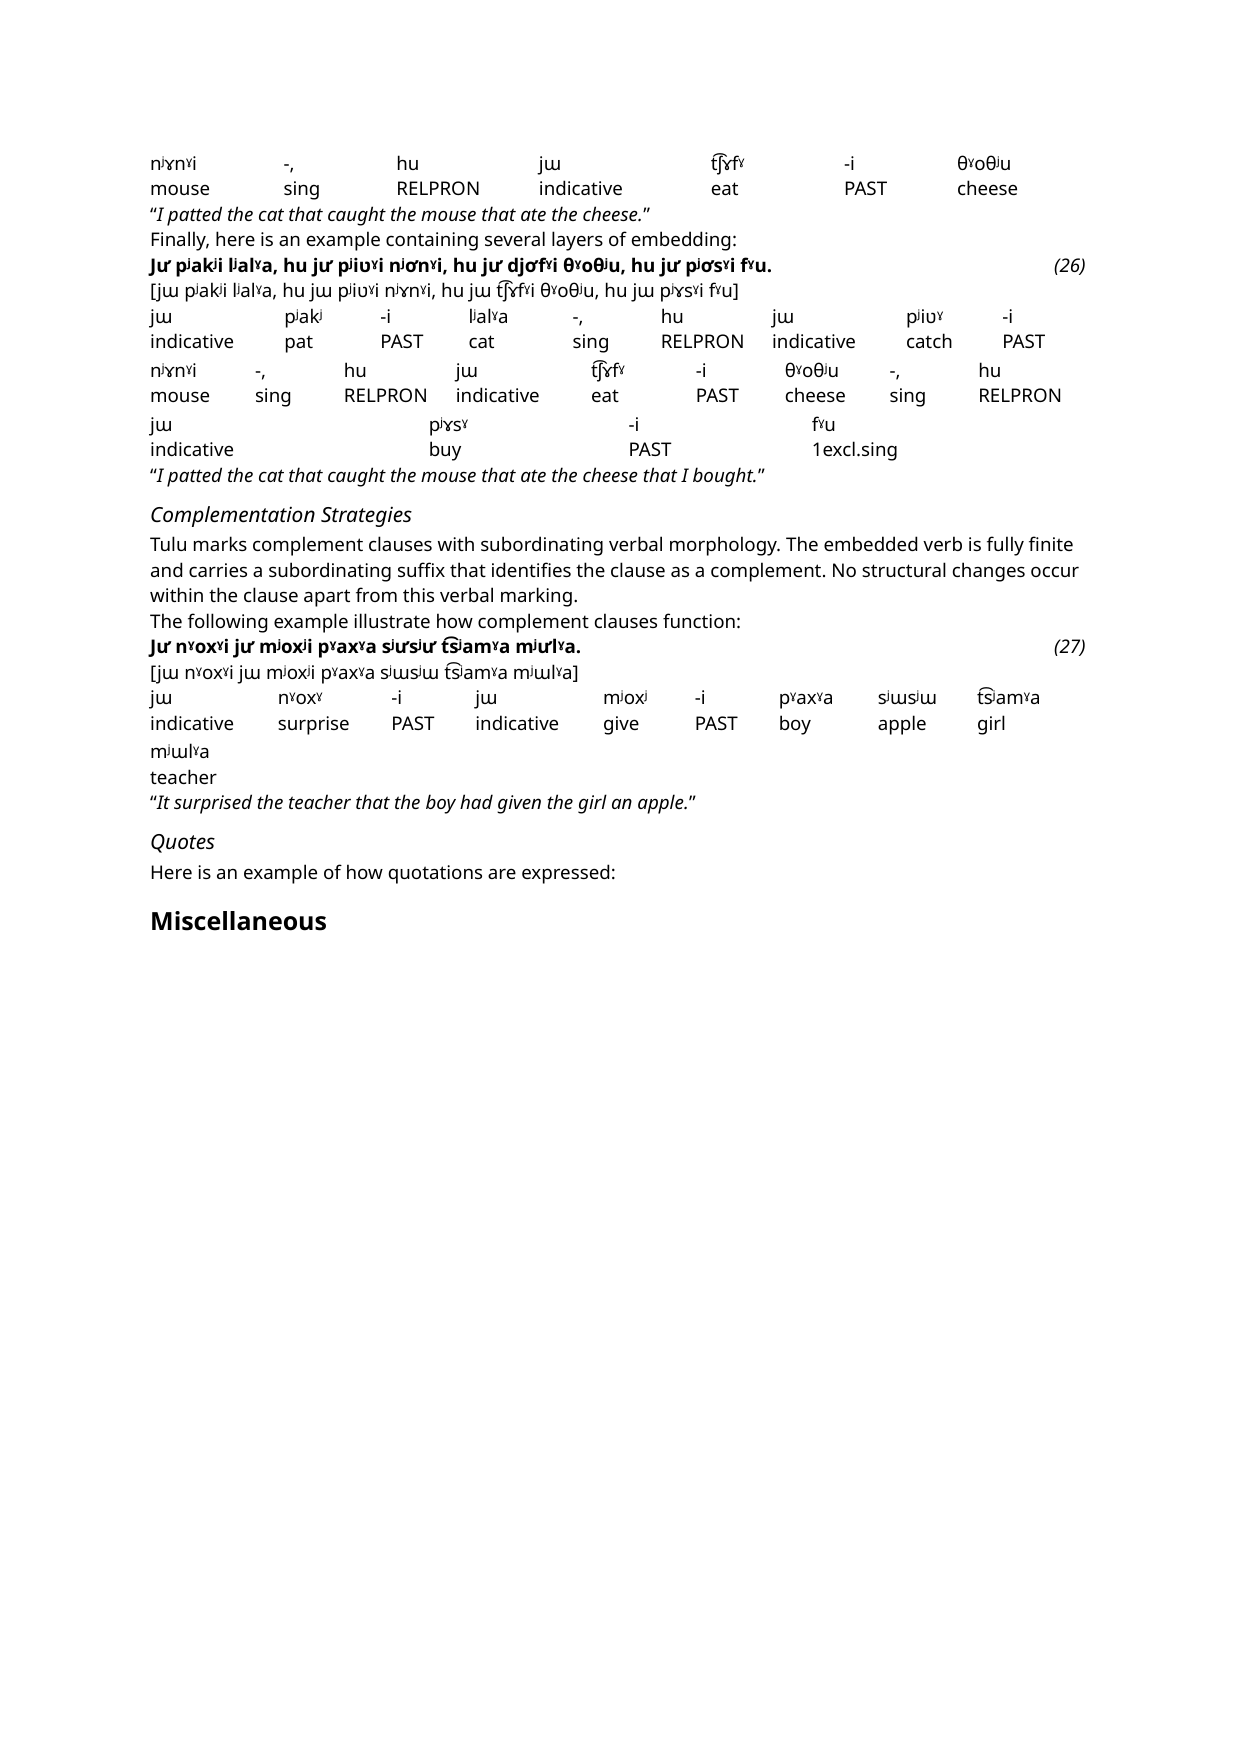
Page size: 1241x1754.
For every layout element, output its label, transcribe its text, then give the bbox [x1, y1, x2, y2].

table_cell RELPRON [396, 176, 539, 201]
table_cell cheese [957, 176, 1090, 201]
table_cell PAST [844, 176, 957, 201]
table_header -i [695, 685, 778, 710]
table_header pʲɤsˠ [429, 411, 628, 436]
table_cell sing [889, 383, 978, 408]
table_header lʲalˠa [468, 303, 572, 329]
text “I patted the cat that caught the mouse that ate the cheese that I bought.” [150, 462, 1090, 487]
text Tulu marks complement clauses with subordinating verbal morphology. The embedded verb is fully finite and carries a subordinating suffix that identifies the clause as a complement. No structural changes occur within the clause apart from this verbal marking. [150, 531, 1090, 608]
table_cell boy [779, 710, 878, 736]
table_header nʲɤnˠi [150, 357, 255, 382]
table_header jɯ [539, 150, 711, 176]
table_header nˠoxˠ [278, 685, 391, 710]
table_header -, [573, 303, 661, 329]
table_header pʲiʋˠ [906, 303, 1002, 329]
table_header -, [283, 150, 396, 176]
table_header mʲɯlˠa [150, 739, 1090, 764]
table_header jɯ [150, 411, 428, 436]
table_cell PAST [391, 710, 475, 736]
table_cell girl [977, 710, 1090, 736]
table_cell RELPRON [978, 383, 1090, 408]
table_cell mouse [150, 176, 283, 201]
table_cell PAST [1002, 329, 1090, 354]
table_header -, [889, 357, 978, 382]
table_cell eat [591, 383, 696, 408]
table_cell indicative [456, 383, 591, 408]
table_header -i [380, 303, 468, 329]
table_header jɯ [475, 685, 603, 710]
subtitle Miscellaneous [150, 903, 1090, 937]
table_header -i [1002, 303, 1090, 329]
table_cell sing [573, 329, 661, 354]
text “I patted the cat that caught the mouse that ate the cheese.” [150, 201, 1090, 227]
table_cell indicative [475, 710, 603, 736]
table_cell give [603, 710, 694, 736]
table_cell indicative [150, 710, 278, 736]
text Finally, here is an example containing several layers of embedding: [150, 227, 1090, 252]
table_header mʲoxʲ [603, 685, 694, 710]
table_cell pat [284, 329, 380, 354]
table_header jɯ [150, 685, 278, 710]
table_header hu [978, 357, 1090, 382]
table_cell sing [283, 176, 396, 201]
table_header fˠu [812, 411, 1090, 436]
table_header hu [344, 357, 456, 382]
table_header t͡ʃɤfˠ [591, 357, 696, 382]
table_cell indicative [150, 329, 284, 354]
table_header -i [844, 150, 957, 176]
table_header t͡ʃɤfˠ [711, 150, 844, 176]
text The following example illustrate how complement clauses function: [150, 608, 1090, 633]
table_header θˠoθʲu [785, 357, 889, 382]
table_header hu [661, 303, 772, 329]
table_header θˠoθʲu [957, 150, 1090, 176]
table_header jɯ [456, 357, 591, 382]
table_cell cheese [785, 383, 889, 408]
table_header hu [396, 150, 539, 176]
table_cell 1excl.sing [812, 436, 1090, 462]
table_header -, [255, 357, 344, 382]
table_cell PAST [695, 710, 778, 736]
table_cell teacher [150, 764, 1090, 789]
table_header pˠaxˠa [779, 685, 878, 710]
table_header sʲɯsʲɯ [878, 685, 977, 710]
table_cell buy [429, 436, 628, 462]
table_header -i [628, 411, 812, 436]
text [jɯ pʲakʲi lʲalˠa, hu jɯ pʲiʋˠi nʲɤnˠi, hu jɯ t͡ʃɤfˠi θˠoθʲu, hu jɯ pʲɤsˠi fˠu] [150, 278, 1090, 303]
table_header jɯ [772, 303, 906, 329]
table_cell PAST [696, 383, 784, 408]
table_cell catch [906, 329, 1002, 354]
table_header -i [391, 685, 475, 710]
table_header nʲɤnˠi [150, 150, 283, 176]
table_cell sing [255, 383, 344, 408]
text Jư nˠoxˠi jư mʲoxʲi pˠaxˠa sʲưsʲư t͡sʲamˠa mʲưlˠa. (27) [150, 633, 1090, 659]
table_header -i [696, 357, 784, 382]
table_cell indicative [539, 176, 711, 201]
text “It surprised the teacher that the boy had given the girl an apple.” [150, 789, 1090, 815]
table_cell eat [711, 176, 844, 201]
table_cell PAST [628, 436, 812, 462]
table_cell mouse [150, 383, 255, 408]
text [jɯ nˠoxˠi jɯ mʲoxʲi pˠaxˠa sʲɯsʲɯ t͡sʲamˠa mʲɯlˠa] [150, 659, 1090, 684]
table_cell RELPRON [661, 329, 772, 354]
table_cell indicative [150, 436, 428, 462]
table_cell PAST [380, 329, 468, 354]
table_cell indicative [772, 329, 906, 354]
table_header t͡sʲamˠa [977, 685, 1090, 710]
table_header jɯ [150, 303, 284, 329]
table_header pʲakʲ [284, 303, 380, 329]
table_cell cat [468, 329, 572, 354]
table_cell RELPRON [344, 383, 456, 408]
subtitle Quotes [150, 827, 1090, 856]
text Jư pʲakʲi lʲalˠa, hu jư pʲiʋˠi nʲơnˠi, hu jư djơfˠi θˠoθʲu, hu jư pʲơsˠi fˠu. (26) [150, 252, 1090, 278]
table_cell surprise [278, 710, 391, 736]
table_cell apple [878, 710, 977, 736]
subtitle Complementation Strategies [150, 500, 1090, 528]
text Here is an example of how quotations are expressed: [150, 859, 1090, 884]
